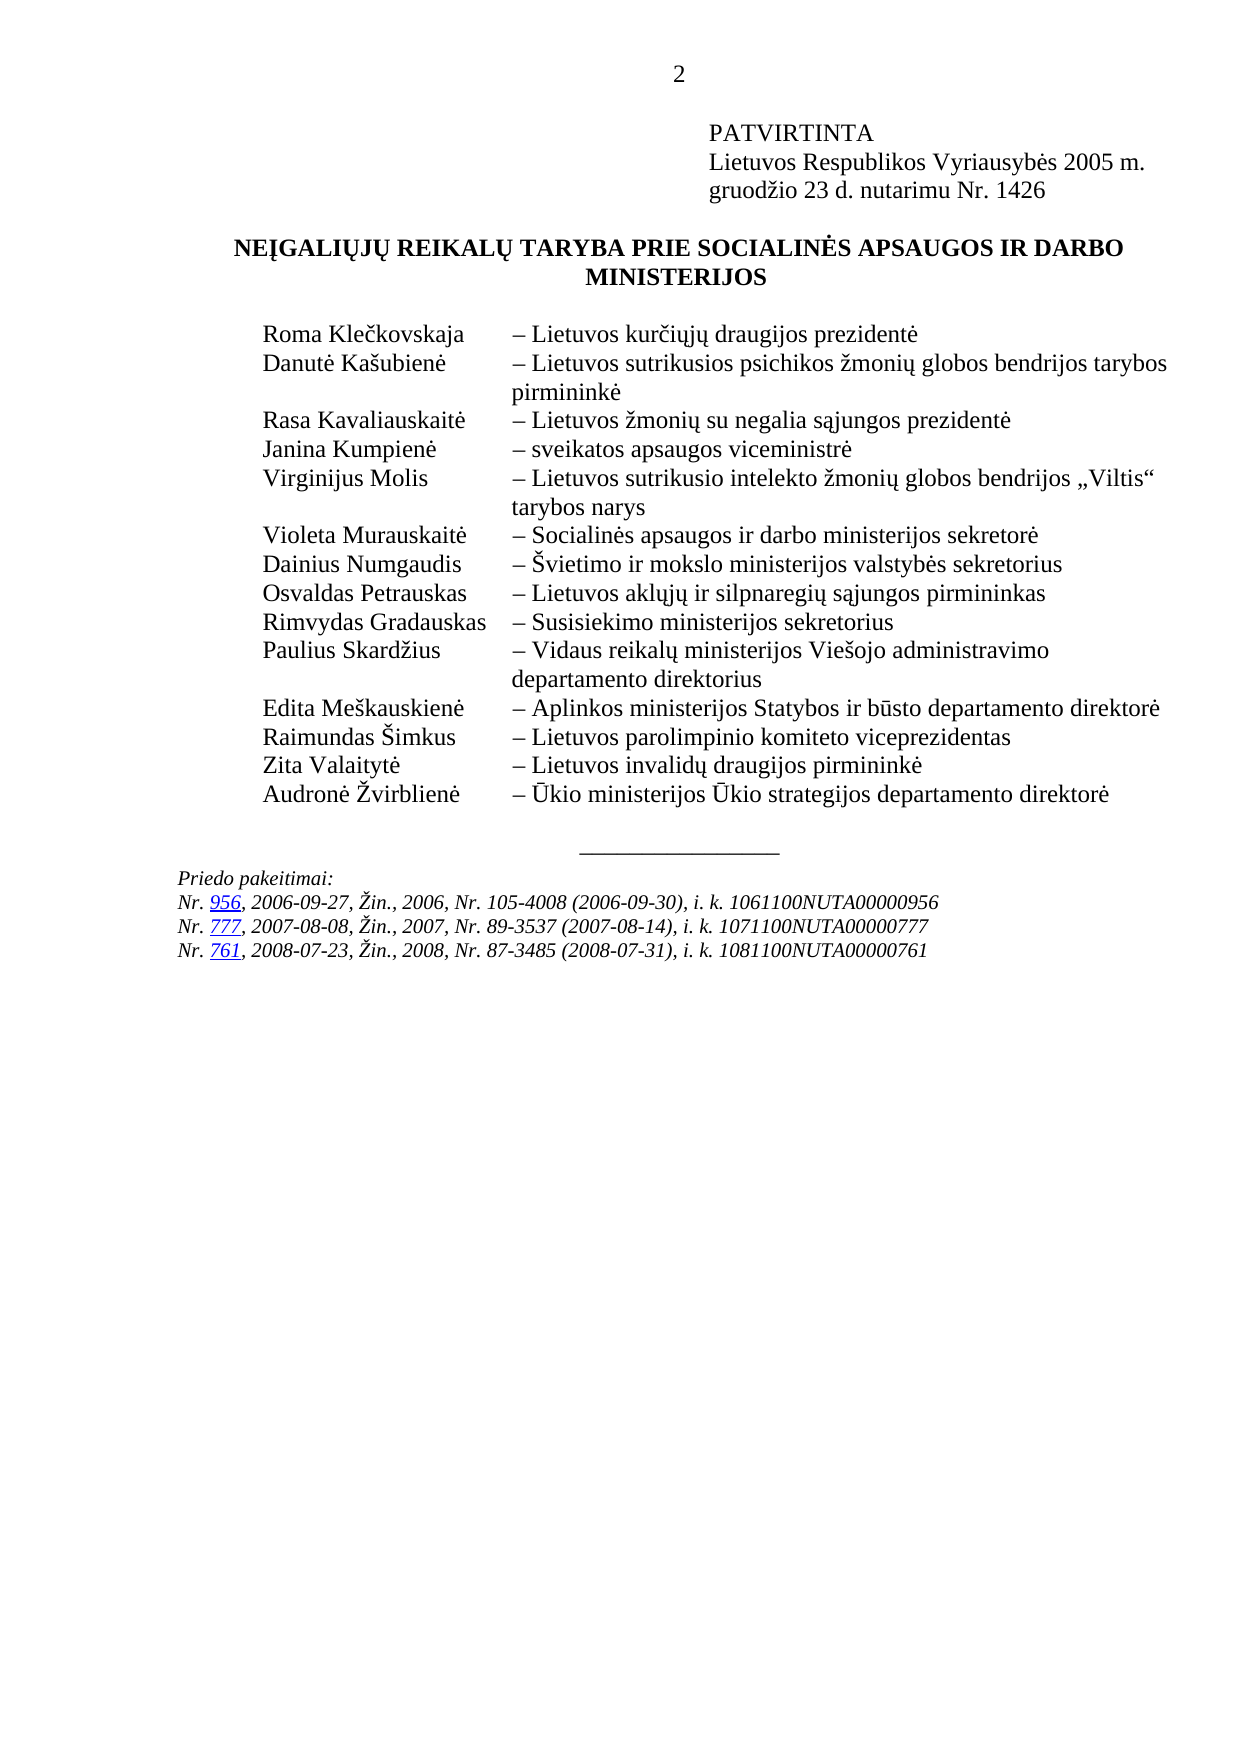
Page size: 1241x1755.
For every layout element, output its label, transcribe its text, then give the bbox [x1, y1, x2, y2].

table_cell Danutė Kašubienė [177, 348, 500, 406]
table_cell Virginijus Molis [177, 463, 500, 521]
table_cell – Lietuvos aklųjų ir silpnaregių sąjungos pirmininkas [500, 578, 1181, 607]
text Lietuvos Respublikos Vyriausybės 2005 m. [177, 147, 1181, 176]
table_cell – Ūkio ministerijos Ūkio strategijos departamento direktorė [500, 779, 1181, 808]
table_cell Janina Kumpienė [177, 434, 500, 463]
table_cell Zita Valaitytė [177, 751, 500, 779]
table_cell Audronė Žvirblienė [177, 779, 500, 808]
text Nr. 761, 2008-07-23, Žin., 2008, Nr. 87-3485 (2008-07-31), i. k. 1081100NUTA00000761 [177, 938, 1181, 962]
table_cell – Lietuvos žmonių su negalia sąjungos prezidentė [500, 406, 1181, 434]
table_cell – Socialinės apsaugos ir darbo ministerijos sekretorė [500, 521, 1181, 549]
text neįgaliųjų reikalų tarybA prie socialinės apsaugos ir darbo ministerijos [177, 233, 1181, 291]
table_cell – Lietuvos parolimpinio komiteto viceprezidentas [500, 722, 1181, 751]
table_cell Rasa Kavaliauskaitė [177, 406, 500, 434]
table_cell Raimundas Šimkus [177, 722, 500, 751]
text Priedo pakeitimai: [177, 866, 1181, 890]
table_cell – Lietuvos sutrikusio intelekto žmonių globos bendrijos „Viltis“ tarybos narys [500, 463, 1181, 521]
text –––––––––––––––– [177, 837, 1181, 866]
table_cell – Švietimo ir mokslo ministerijos valstybės sekretorius [500, 549, 1181, 578]
table_cell Dainius Numgaudis [177, 549, 500, 578]
table_cell – Aplinkos ministerijos Statybos ir būsto departamento direktorė [500, 693, 1181, 722]
table_cell – Lietuvos sutrikusios psichikos žmonių globos bendrijos tarybos pirmininkė [500, 348, 1181, 406]
table_cell – Lietuvos invalidų draugijos pirmininkė [500, 751, 1181, 779]
table_cell – sveikatos apsaugos viceministrė [500, 434, 1181, 463]
text Nr. 777, 2007-08-08, Žin., 2007, Nr. 89-3537 (2007-08-14), i. k. 1071100NUTA00000777 [177, 914, 1181, 938]
text Nr. 956, 2006-09-27, Žin., 2006, Nr. 105-4008 (2006-09-30), i. k. 1061100NUTA00000956 [177, 890, 1181, 914]
table_cell – Susisiekimo ministerijos sekretorius [500, 607, 1181, 636]
table_cell Violeta Murauskaitė [177, 521, 500, 549]
text Patvirtinta [709, 118, 1181, 147]
table_header Roma Klečkovskaja [177, 319, 500, 348]
table_header – Lietuvos kurčiųjų draugijos prezidentė [500, 319, 1181, 348]
table_cell Rimvydas Gradauskas [177, 607, 500, 636]
table_cell Paulius Skardžius [177, 636, 500, 693]
text gruodžio 23 d. nutarimu Nr. 1426 [177, 176, 1181, 204]
table_cell Edita Meškauskienė [177, 693, 500, 722]
table_cell Osvaldas Petrauskas [177, 578, 500, 607]
table_cell – Vidaus reikalų ministerijos Viešojo administravimo departamento direktorius [500, 636, 1181, 693]
